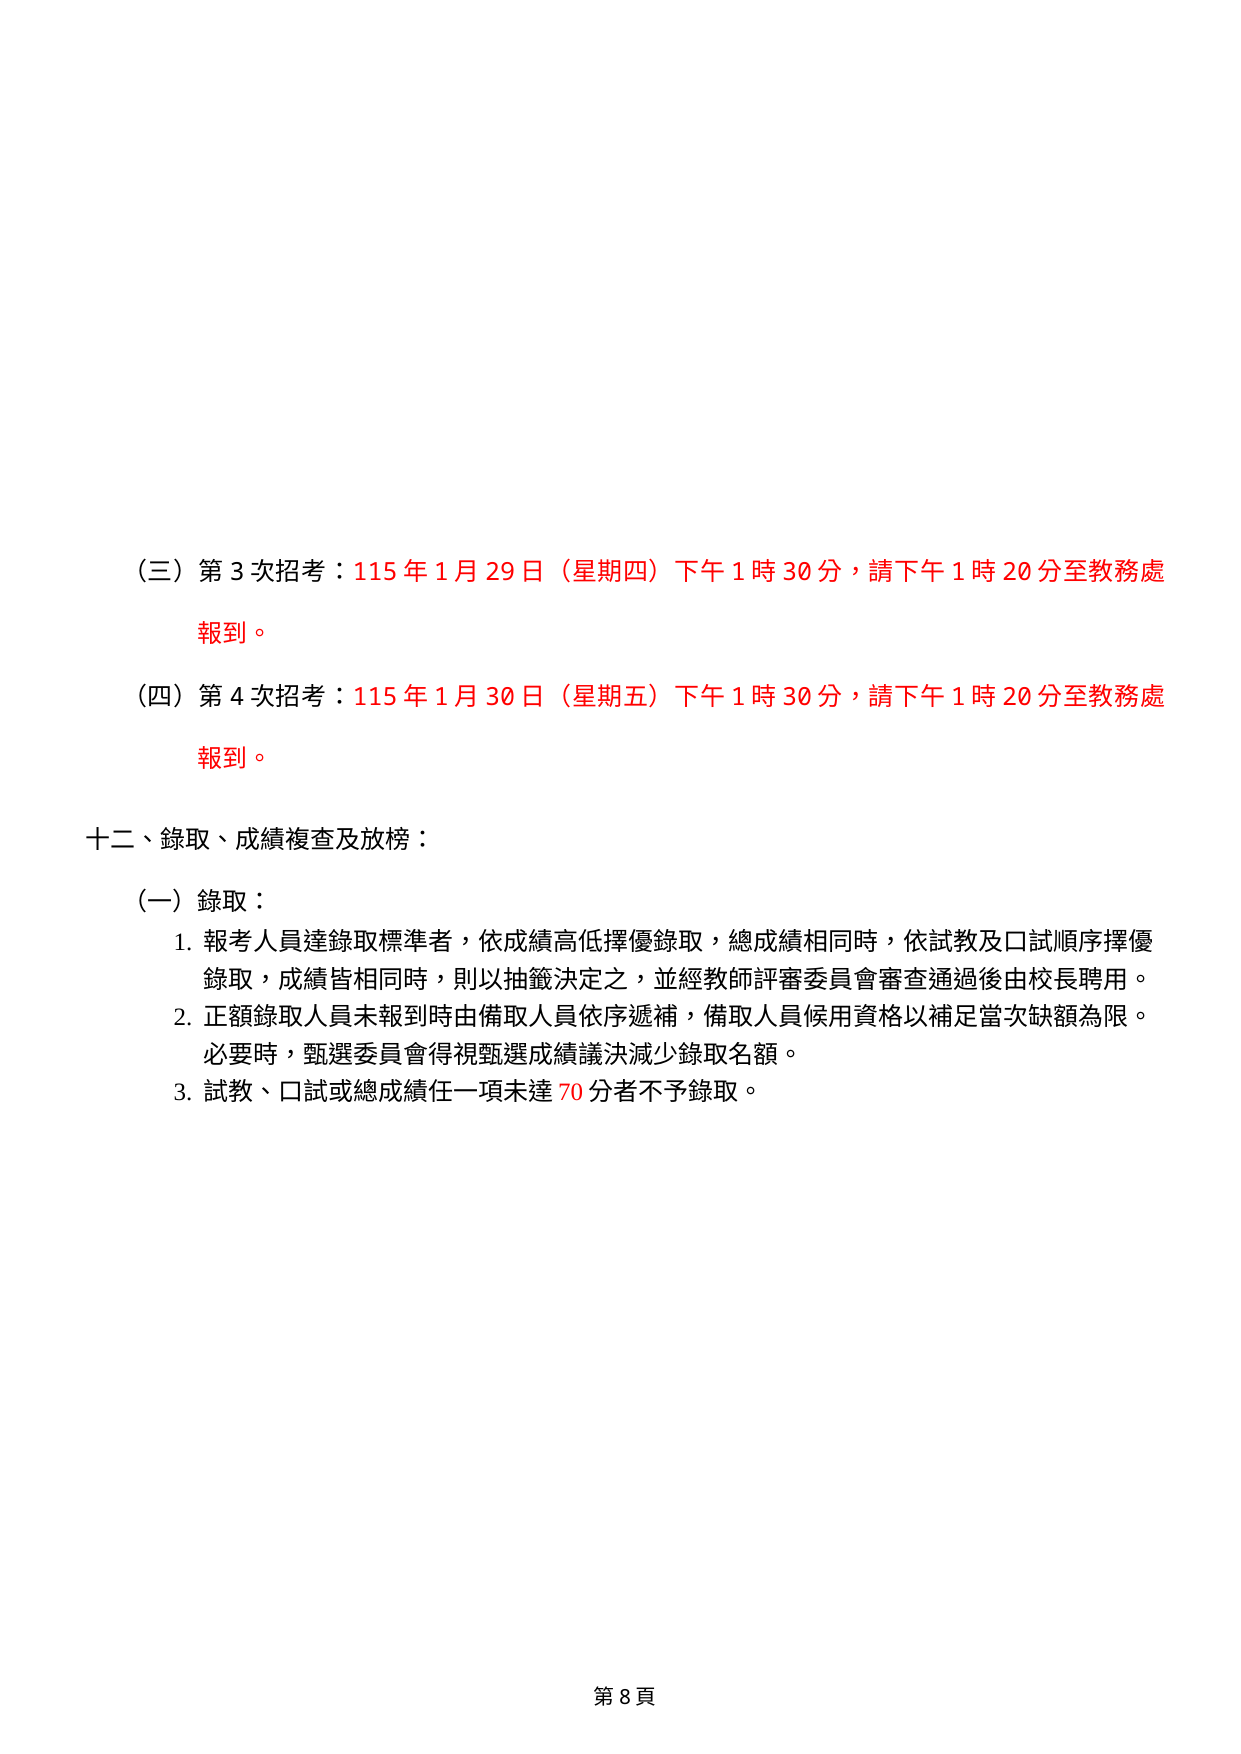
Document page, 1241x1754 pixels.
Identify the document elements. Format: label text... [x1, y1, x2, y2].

text 十二、錄取、成績複查及放榜： [85, 796, 1165, 858]
list 報考人員達錄取標準者，依成績高低擇優錄取，總成績相同時，依試教及口試順序擇優錄取，成績皆相同時，則以抽籤決定之，並經教師評審委員會審查通過後由校長聘用。 [173, 921, 1163, 996]
list 試教、口試或總成績任一項未達70分者不予錄取。 [173, 1071, 1163, 1108]
text （三）第3次招考：115年1月29日（星期四）下午1時30分，請下午1時20分至教務處報到。 [122, 527, 1165, 652]
text （一）錄取： [122, 858, 1165, 921]
list 正額錄取人員未報到時由備取人員依序遞補，備取人員候用資格以補足當次缺額為限。必要時，甄選委員會得視甄選成績議決減少錄取名額。 [173, 996, 1163, 1071]
text （四）第4次招考：115年1月30日（星期五）下午1時30分，請下午1時20分至教務處報到。 [122, 652, 1165, 777]
